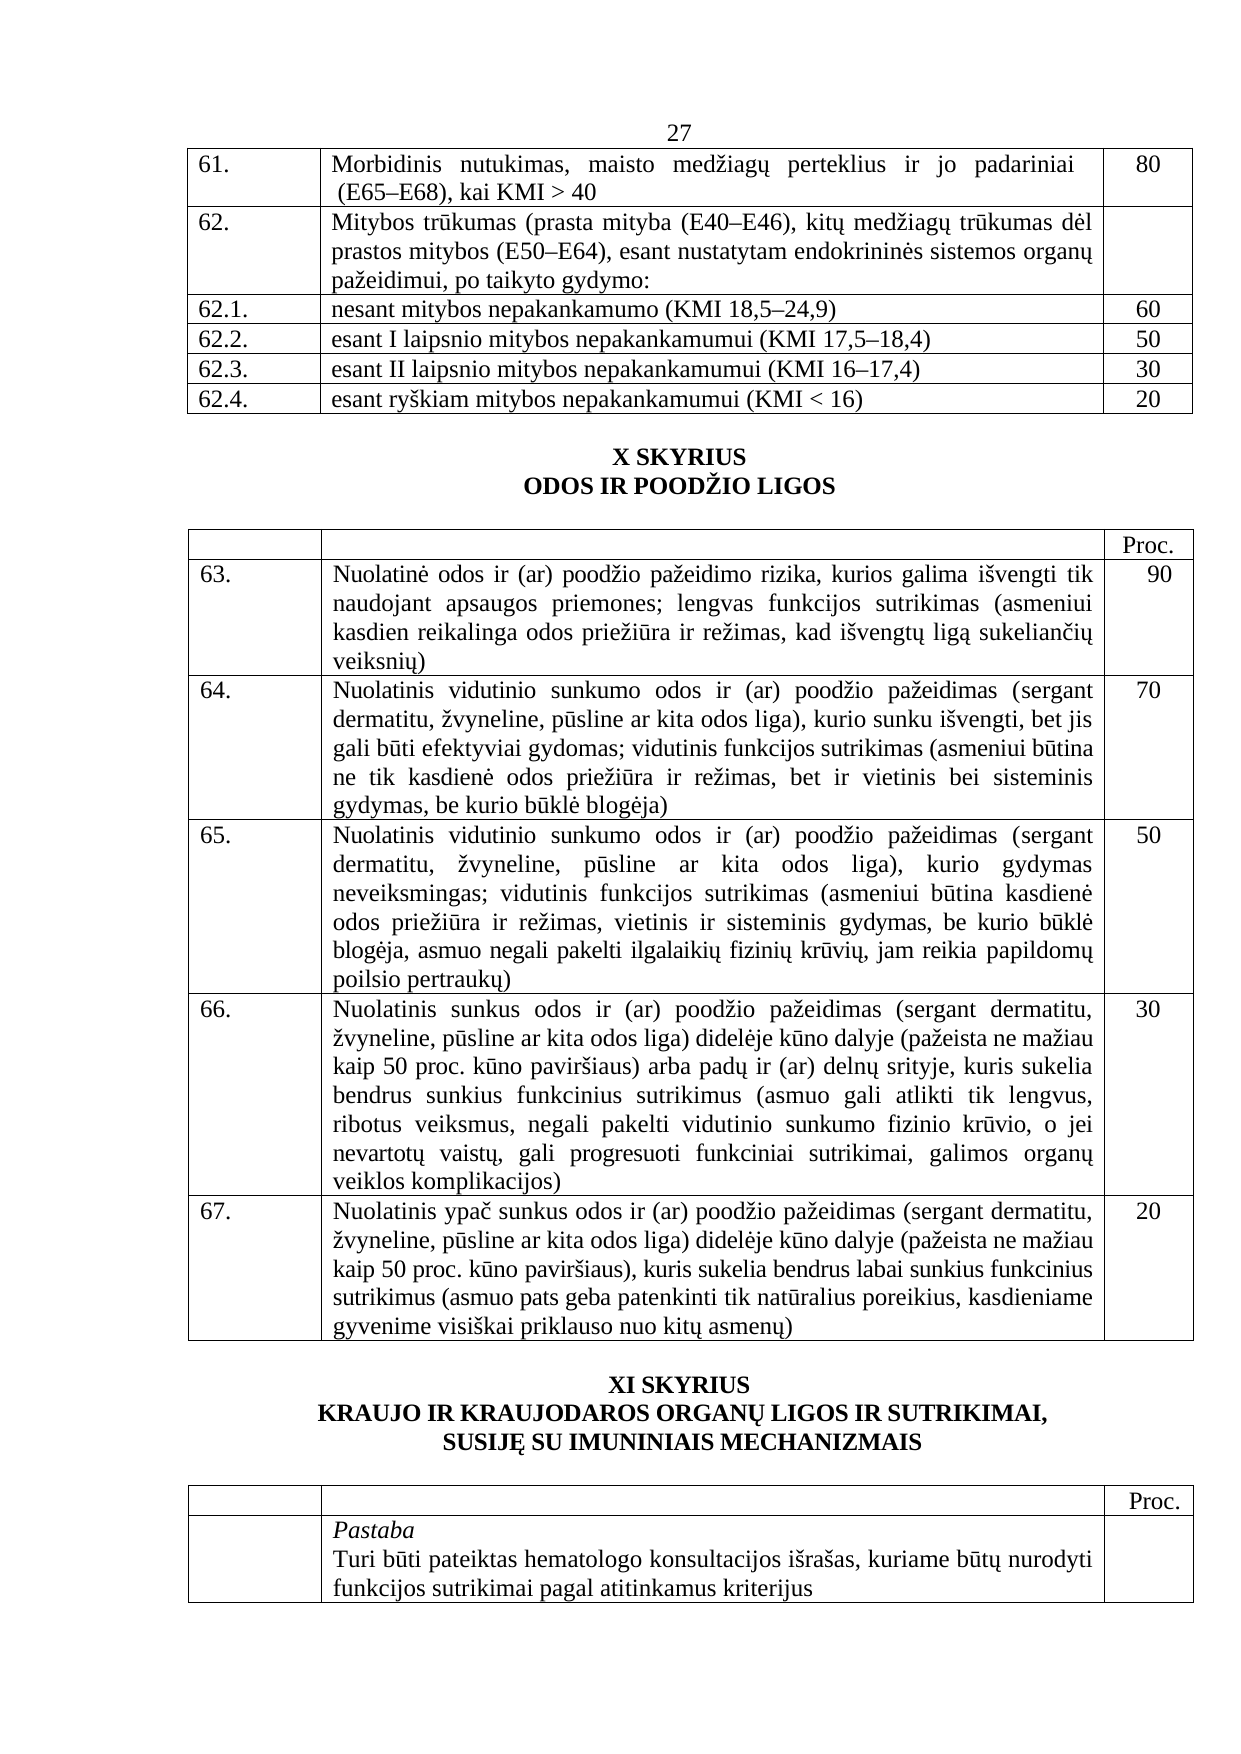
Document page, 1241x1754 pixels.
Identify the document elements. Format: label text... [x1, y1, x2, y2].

table_cell 66. [189, 994, 321, 1195]
text KRAUJO IR KRAUJODAROS ORGANŲ LIGOS IR SUTRIKIMAI, [177, 1398, 1181, 1427]
table_cell 62.4. [188, 384, 320, 413]
table_cell esant II laipsnio mitybos nepakankamumui (KMI 16–17,4) [321, 354, 1103, 383]
table_cell 60 [1104, 295, 1192, 323]
table_cell 50 [1105, 820, 1193, 993]
table_cell 30 [1104, 354, 1192, 383]
table_cell 63. [189, 560, 321, 674]
table_cell [1104, 207, 1192, 293]
table_cell Nuolatinis vidutinio sunkumo odos ir (ar) poodžio pažeidimas (sergant dermatitu, žvyneline, pūsline ar kita odos liga), kurio gydymas neveiksmingas; vidutinis funkcijos sutrikimas (asmeniui būtina kasdienė odos priežiūra ir režimas, vietinis ir sisteminis gydymas, be kurio būklė blogėja, asmuo negali pakelti ilgalaikių fizinių krūvių, jam reikia papildomų poilsio pertraukų) [322, 820, 1104, 993]
table_cell Nuolatinis vidutinio sunkumo odos ir (ar) poodžio pažeidimas (sergant dermatitu, žvyneline, pūsline ar kita odos liga), kurio sunku išvengti, bet jis gali būti efektyviai gydomas; vidutinis funkcijos sutrikimas (asmeniui būtina ne tik kasdienė odos priežiūra ir režimas, bet ir vietinis bei sisteminis gydymas, be kurio būklė blogėja) [322, 676, 1104, 819]
table_cell 20 [1104, 384, 1192, 413]
table_cell 61. [188, 149, 320, 206]
table_cell esant I laipsnio mitybos nepakankamumui (KMI 17,5–18,4) [321, 324, 1103, 353]
table_cell 20 [1105, 1196, 1193, 1340]
table_cell Pastaba Turi būti pateiktas hematologo konsultacijos išrašas, kuriame būtų nurodyti funkcijos sutrikimai pagal atitinkamus kriterijus [322, 1516, 1104, 1602]
table_cell 67. [189, 1196, 321, 1340]
table_cell 70 [1105, 676, 1193, 819]
table_cell [189, 1516, 321, 1602]
table_cell 65. [189, 820, 321, 993]
table_header [322, 1486, 1104, 1514]
table_cell 62.1. [188, 295, 320, 323]
table_cell 80 [1104, 149, 1192, 206]
table_cell Nuolatinis sunkus odos ir (ar) poodžio pažeidimas (sergant dermatitu, žvyneline, pūsline ar kita odos liga) didelėje kūno dalyje (pažeista ne mažiau kaip 50 proc. kūno paviršiaus) arba padų ir (ar) delnų srityje, kuris sukelia bendrus sunkius funkcinius sutrikimus (asmuo gali atlikti tik lengvus, ribotus veiksmus, negali pakelti vidutinio sunkumo fizinio krūvio, o jei nevartotų vaistų, gali progresuoti funkciniai sutrikimai, galimos organų veiklos komplikacijos) [322, 994, 1104, 1195]
table_header [322, 530, 1104, 558]
text X SKYRIUS [177, 442, 1181, 471]
text SUSIJĘ SU IMUNINIAIS MECHANIZMAIS [177, 1427, 1181, 1456]
table_cell [1105, 1516, 1193, 1602]
table_cell nesant mitybos nepakankamumo (KMI 18,5–24,9) [321, 295, 1103, 323]
text ODOS IR POODŽIO LIGOS [177, 471, 1181, 500]
table_header Proc. [1105, 530, 1193, 558]
table_cell 62.3. [188, 354, 320, 383]
table_cell 62.2. [188, 324, 320, 353]
table_cell 50 [1104, 324, 1192, 353]
table_cell 30 [1105, 994, 1193, 1195]
table_header [189, 530, 321, 558]
table_cell 90 [1105, 560, 1193, 674]
table_cell esant ryškiam mitybos nepakankamumui (KMI < 16) [321, 384, 1103, 413]
table_cell Nuolatinė odos ir (ar) poodžio pažeidimo rizika, kurios galima išvengti tik naudojant apsaugos priemones; lengvas funkcijos sutrikimas (asmeniui kasdien reikalinga odos priežiūra ir režimas, kad išvengtų ligą sukeliančių veiksnių) [322, 560, 1104, 674]
table_cell 62. [188, 207, 320, 293]
table_header Proc. [1105, 1486, 1193, 1514]
table_cell Morbidinis nutukimas, maisto medžiagų perteklius ir jo padariniai (E65–E68), kai KMI > 40 [321, 149, 1103, 206]
text XI SKYRIUS [177, 1370, 1181, 1398]
table_cell Nuolatinis ypač sunkus odos ir (ar) poodžio pažeidimas (sergant dermatitu, žvyneline, pūsline ar kita odos liga) didelėje kūno dalyje (pažeista ne mažiau kaip 50 proc. kūno paviršiaus), kuris sukelia bendrus labai sunkius funkcinius sutrikimus (asmuo pats geba patenkinti tik natūralius poreikius, kasdieniame gyvenime visiškai priklauso nuo kitų asmenų) [322, 1196, 1104, 1340]
table_cell 64. [189, 676, 321, 819]
table_cell Mitybos trūkumas (prasta mityba (E40–E46), kitų medžiagų trūkumas dėl prastos mitybos (E50–E64), esant nustatytam endokrininės sistemos organų pažeidimui, po taikyto gydymo: [321, 207, 1103, 293]
table_header [189, 1486, 321, 1514]
